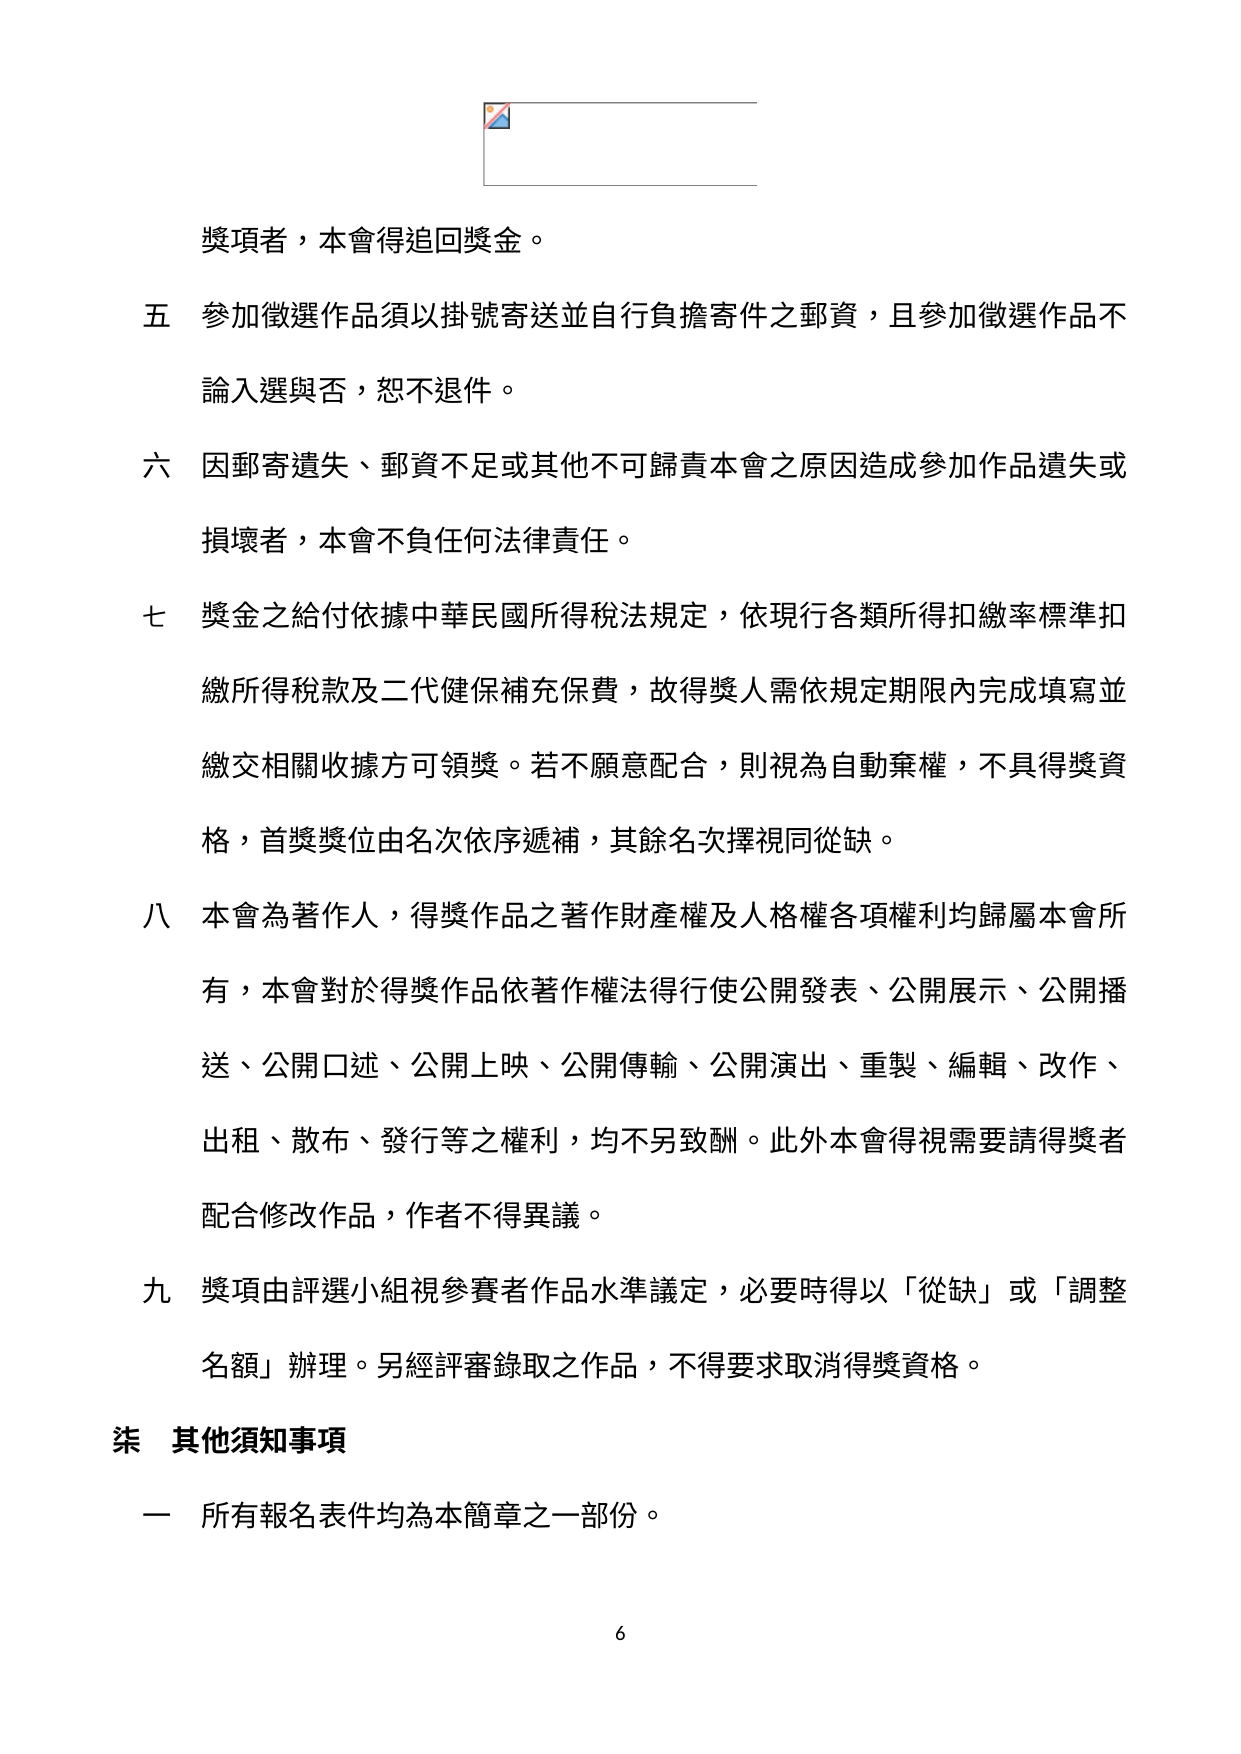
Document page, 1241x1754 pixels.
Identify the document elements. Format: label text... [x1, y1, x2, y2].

list 參加徵選作品須以掛號寄送並自行負擔寄件之郵資，且參加徵選作品不論入選與否，恕不退件。 [142, 276, 1128, 426]
list 所有報名表件均為本簡章之一部份。 [142, 1476, 1128, 1551]
list 獎金之給付依據中華民國所得稅法規定，依現行各類所得扣繳率標準扣繳所得稅款及二代健保補充保費，故得獎人需依規定期限內完成填寫並繳交相關收據方可領獎。若不願意配合，則視為自動棄權，不具得獎資格，首獎獎位由名次依序遞補，其餘名次擇視同從缺。 [142, 576, 1128, 876]
list 因郵寄遺失、郵資不足或其他不可歸責本會之原因造成參加作品遺失或損壞者，本會不負任何法律責任。 [142, 426, 1128, 576]
list 本會為著作人，得獎作品之著作財產權及人格權各項權利均歸屬本會所有，本會對於得獎作品依著作權法得行使公開發表、公開展示、公開播送、公開口述、公開上映、公開傳輸、公開演出、重製、編輯、改作、出租、散布、發行等之權利，均不另致酬。此外本會得視需要請得獎者配合修改作品，作者不得異議。 [142, 876, 1128, 1251]
list 獎項者，本會得追回獎金。 [142, 201, 1128, 276]
list 獎項由評選小組視參賽者作品水準議定，必要時得以「從缺」或「調整名額」辦理。另經評審錄取之作品，不得要求取消得獎資格。 [142, 1251, 1128, 1401]
list 其他須知事項 [112, 1401, 1128, 1476]
